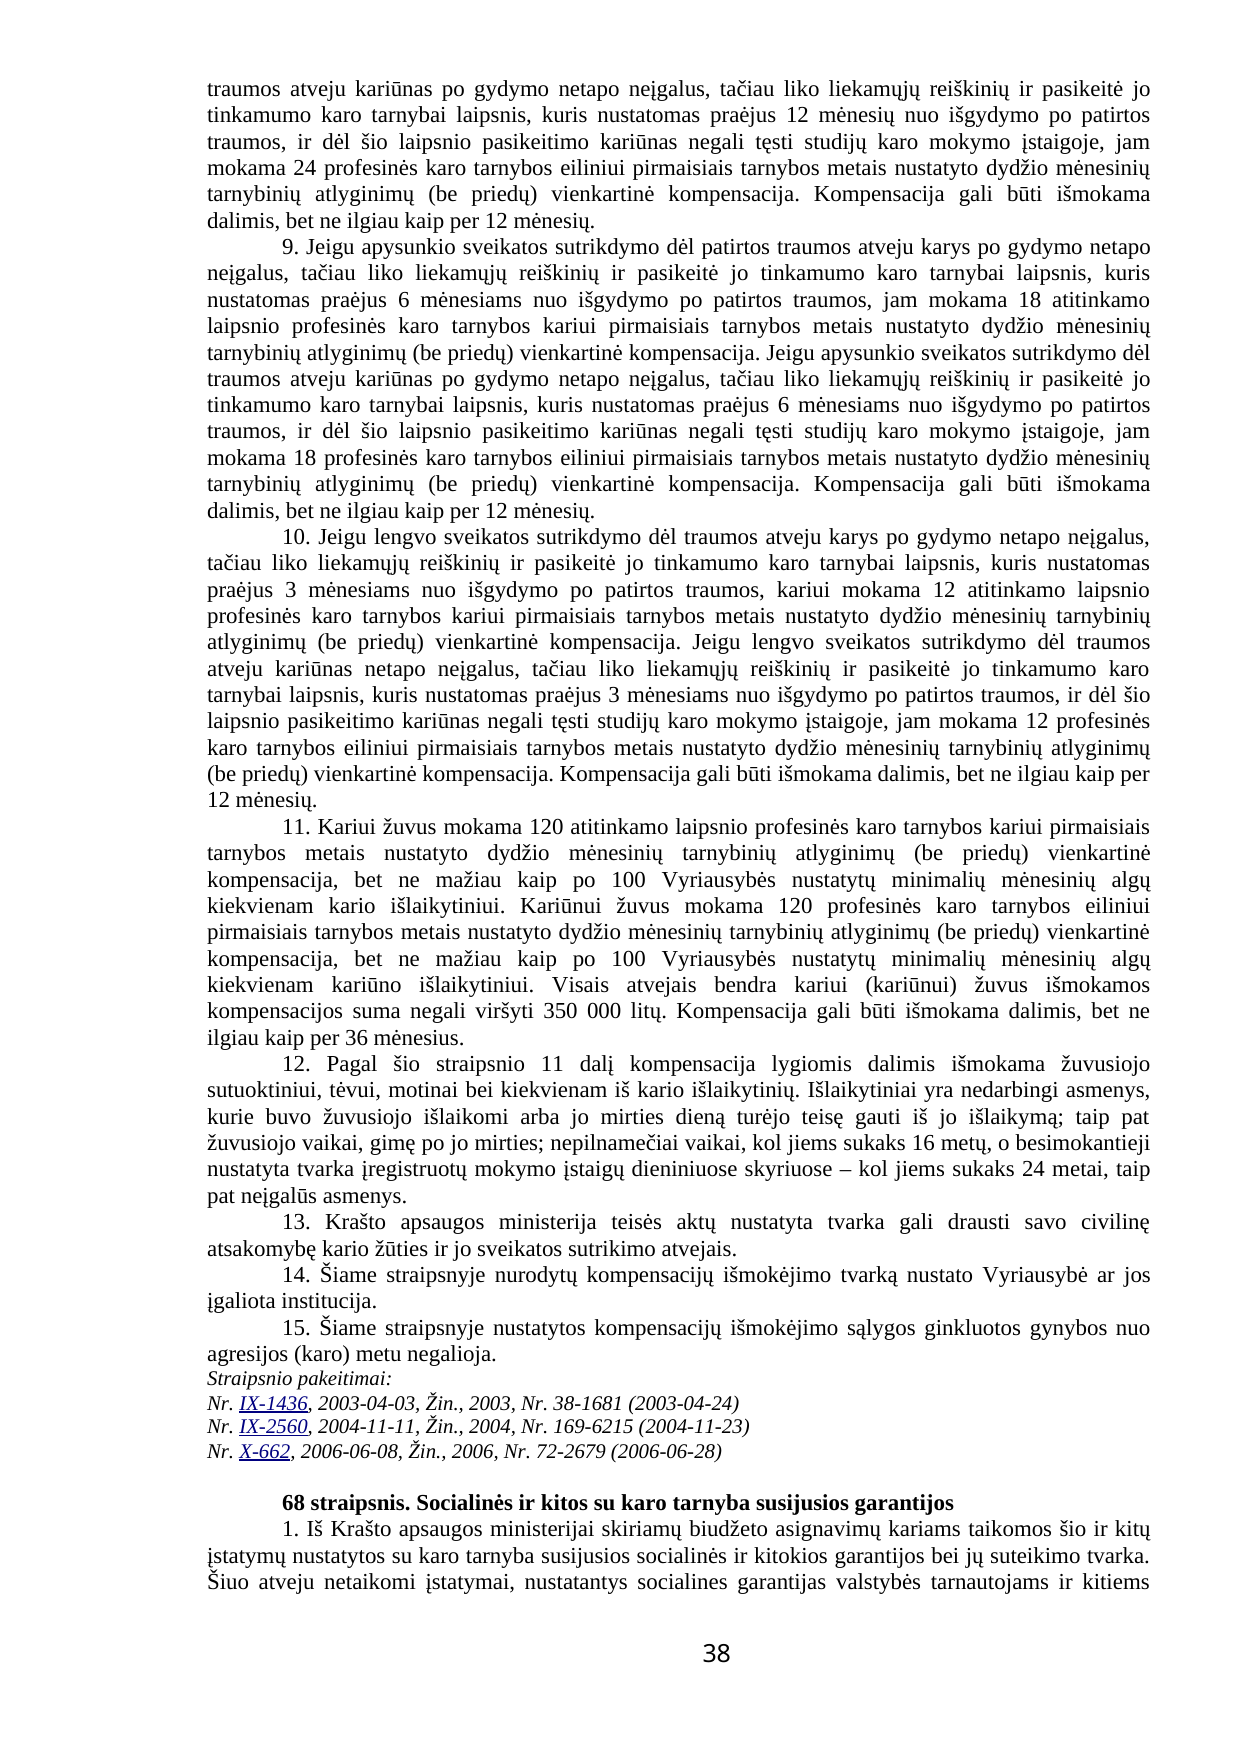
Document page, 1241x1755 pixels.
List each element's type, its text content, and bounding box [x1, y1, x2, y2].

text Nr. X-662, 2006-06-08, Žin., 2006, Nr. 72-2679 (2006-06-28) [207, 1438, 1152, 1463]
text Straipsnio pakeitimai: [207, 1366, 1152, 1390]
text 10. Jeigu lengvo sveikatos sutrikdymo dėl traumos atveju karys po gydymo netapo neįgalus, tačiau liko liekamųjų reiškinių ir pasikeitė jo tinkamumo karo tarnybai laipsnis, kuris nustatomas praėjus 3 mėnesiams nuo išgydymo po patirtos traumos, kariui mokama 12 atitinkamo laipsnio profesinės karo tarnybos kariui pirmaisiais tarnybos metais nustatyto dydžio mėnesinių tarnybinių atlyginimų (be priedų) vienkartinė kompensacija. Jeigu lengvo sveikatos sutrikdymo dėl traumos atveju kariūnas netapo neįgalus, tačiau liko liekamųjų reiškinių ir pasikeitė jo tinkamumo karo tarnybai laipsnis, kuris nustatomas praėjus 3 mėnesiams nuo išgydymo po patirtos traumos, ir dėl šio laipsnio pasikeitimo kariūnas negali tęsti studijų karo mokymo įstaigoje, jam mokama 12 profesinės karo tarnybos eiliniui pirmaisiais tarnybos metais nustatyto dydžio mėnesinių tarnybinių atlyginimų (be priedų) vienkartinė kompensacija. Kompensacija gali būti išmokama dalimis, bet ne ilgiau kaip per 12 mėnesių. [207, 523, 1152, 813]
text 9. Jeigu apysunkio sveikatos sutrikdymo dėl patirtos traumos atveju karys po gydymo netapo neįgalus, tačiau liko liekamųjų reiškinių ir pasikeitė jo tinkamumo karo tarnybai laipsnis, kuris nustatomas praėjus 6 mėnesiams nuo išgydymo po patirtos traumos, jam mokama 18 atitinkamo laipsnio profesinės karo tarnybos kariui pirmaisiais tarnybos metais nustatyto dydžio mėnesinių tarnybinių atlyginimų (be priedų) vienkartinė kompensacija. Jeigu apysunkio sveikatos sutrikdymo dėl traumos atveju kariūnas po gydymo netapo neįgalus, tačiau liko liekamųjų reiškinių ir pasikeitė jo tinkamumo karo tarnybai laipsnis, kuris nustatomas praėjus 6 mėnesiams nuo išgydymo po patirtos traumos, ir dėl šio laipsnio pasikeitimo kariūnas negali tęsti studijų karo mokymo įstaigoje, jam mokama 18 profesinės karo tarnybos eiliniui pirmaisiais tarnybos metais nustatyto dydžio mėnesinių tarnybinių atlyginimų (be priedų) vienkartinė kompensacija. Kompensacija gali būti išmokama dalimis, bet ne ilgiau kaip per 12 mėnesių. [207, 233, 1152, 523]
text 13. Krašto apsaugos ministerija teisės aktų nustatyta tvarka gali drausti savo civilinę atsakomybę kario žūties ir jo sveikatos sutrikimo atvejais. [207, 1208, 1152, 1261]
text 12. Pagal šio straipsnio 11 dalį kompensacija lygiomis dalimis išmokama žuvusiojo sutuoktiniui, tėvui, motinai bei kiekvienam iš kario išlaikytinių. Išlaikytiniai yra nedarbingi asmenys, kurie buvo žuvusiojo išlaikomi arba jo mirties dieną turėjo teisę gauti iš jo išlaikymą; taip pat žuvusiojo vaikai, gimę po jo mirties; nepilnamečiai vaikai, kol jiems sukaks 16 metų, o besimokantieji nustatyta tvarka įregistruotų mokymo įstaigų dieniniuose skyriuose – kol jiems sukaks 24 metai, taip pat neįgalūs asmenys. [207, 1050, 1152, 1208]
text Nr. IX-1436, 2003-04-03, Žin., 2003, Nr. 38-1681 (2003-04-24) [207, 1390, 1152, 1414]
text 1. Iš Krašto apsaugos ministerijai skiriamų biudžeto asignavimų kariams taikomos šio ir kitų įstatymų nustatytos su karo tarnyba susijusios socialinės ir kitokios garantijos bei jų suteikimo tvarka. Šiuo atveju netaikomi įstatymai, nustatantys socialines garantijas valstybės tarnautojams ir kitiems [207, 1515, 1152, 1594]
text Nr. IX-2560, 2004-11-11, Žin., 2004, Nr. 169-6215 (2004-11-23) [207, 1414, 1152, 1438]
text 11. Kariui žuvus mokama 120 atitinkamo laipsnio profesinės karo tarnybos kariui pirmaisiais tarnybos metais nustatyto dydžio mėnesinių tarnybinių atlyginimų (be priedų) vienkartinė kompensacija, bet ne mažiau kaip po 100 Vyriausybės nustatytų minimalių mėnesinių algų kiekvienam kario išlaikytiniui. Kariūnui žuvus mokama 120 profesinės karo tarnybos eiliniui pirmaisiais tarnybos metais nustatyto dydžio mėnesinių tarnybinių atlyginimų (be priedų) vienkartinė kompensacija, bet ne mažiau kaip po 100 Vyriausybės nustatytų minimalių mėnesinių algų kiekvienam kariūno išlaikytiniui. Visais atvejais bendra kariui (kariūnui) žuvus išmokamos kompensacijos suma negali viršyti 350 000 litų. Kompensacija gali būti išmokama dalimis, bet ne ilgiau kaip per 36 mėnesius. [207, 813, 1152, 1050]
text 15. Šiame straipsnyje nustatytos kompensacijų išmokėjimo sąlygos ginkluotos gynybos nuo agresijos (karo) metu negalioja. [207, 1314, 1152, 1366]
text traumos atveju kariūnas po gydymo netapo neįgalus, tačiau liko liekamųjų reiškinių ir pasikeitė jo tinkamumo karo tarnybai laipsnis, kuris nustatomas praėjus 12 mėnesių nuo išgydymo po patirtos traumos, ir dėl šio laipsnio pasikeitimo kariūnas negali tęsti studijų karo mokymo įstaigoje, jam mokama 24 profesinės karo tarnybos eiliniui pirmaisiais tarnybos metais nustatyto dydžio mėnesinių tarnybinių atlyginimų (be priedų) vienkartinė kompensacija. Kompensacija gali būti išmokama dalimis, bet ne ilgiau kaip per 12 mėnesių. [207, 75, 1152, 233]
text 68 straipsnis. Socialinės ir kitos su karo tarnyba susijusios garantijos [207, 1489, 1152, 1515]
text 14. Šiame straipsnyje nurodytų kompensacijų išmokėjimo tvarką nustato Vyriausybė ar jos įgaliota institucija. [207, 1261, 1152, 1314]
